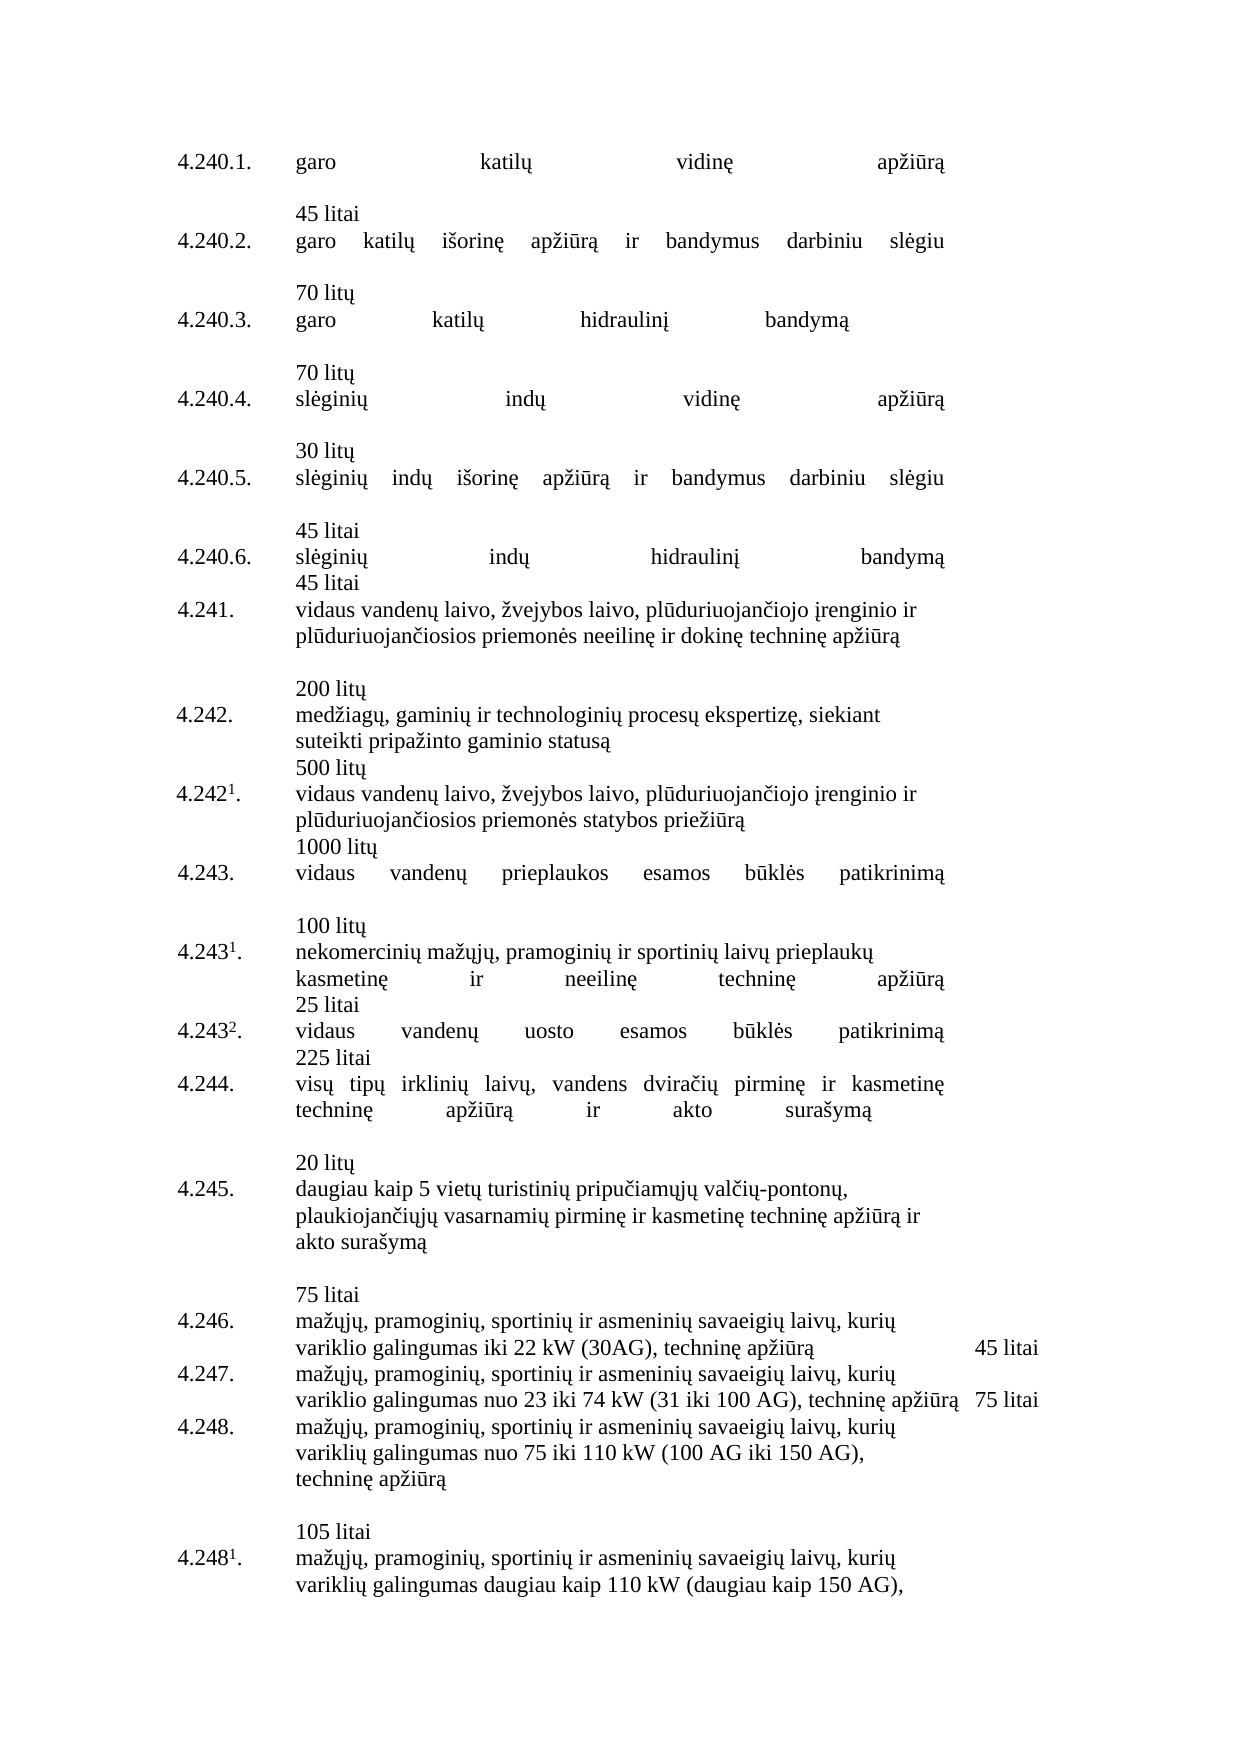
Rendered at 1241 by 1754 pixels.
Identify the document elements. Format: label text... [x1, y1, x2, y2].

text 4.248. mažųjų, pramoginių, sportinių ir asmeninių savaeigių laivų, kurių variklių galingumas nuo 75 iki 110 kW (100 AG iki 150 AG), techninę apžiūrą 105 litai [177, 1413, 945, 1544]
text 4.240.1. garo katilų vidinę apžiūrą 45 litai [177, 148, 945, 227]
text plūduriuojančiosios priemonės statybos priežiūrą 1000 litų [176, 807, 945, 859]
text suteikti pripažinto gaminio statusą 500 litų [176, 727, 945, 780]
text 4.2421. vidaus vandenų laivo, žvejybos laivo, plūduriuojančiojo įrenginio ir [176, 780, 945, 807]
text 4.2432. vidaus vandenų uosto esamos būklės patikrinimą 225 litai [177, 1017, 945, 1070]
text 4.246. mažųjų, pramoginių, sportinių ir asmeninių savaeigių laivų, kurių variklio galingumas iki 22 kW (30AG), techninę apžiūrą 45 litai [177, 1307, 1122, 1360]
text 4.240.6. slėginių indų hidraulinį bandymą 45 litai [177, 543, 945, 596]
text 4.240.4. slėginių indų vidinę apžiūrą 30 litų [177, 385, 945, 464]
text 4.244. visų tipų irklinių laivų, vandens dviračių pirminę ir kasmetinę techninę apžiūrą ir akto surašymą 20 litų [177, 1070, 945, 1176]
text 4.243. vidaus vandenų prieplaukos esamos būklės patikrinimą 100 litų [177, 859, 945, 938]
text 4.2431. nekomercinių mažųjų, pramoginių ir sportinių laivų prieplaukų [177, 938, 945, 965]
text 4.241. vidaus vandenų laivo, žvejybos laivo, plūduriuojančiojo įrenginio ir plūduriuojančiosios priemonės neeilinę ir dokinę techninę apžiūrą 200 litų [177, 596, 945, 701]
text 4.240.5. slėginių indų išorinę apžiūrą ir bandymus darbiniu slėgiu 45 litai [177, 464, 945, 543]
text 4.240.3. garo katilų hidraulinį bandymą 70 litų [177, 306, 945, 385]
text kasmetinę ir neeilinę techninę apžiūrą 25 litai [177, 965, 945, 1017]
text 4.2481. mažųjų, pramoginių, sportinių ir asmeninių savaeigių laivų, kurių variklių galingumas daugiau kaip 110 kW (daugiau kaip 150 AG), [177, 1544, 945, 1597]
text 4.245. daugiau kaip 5 vietų turistinių pripučiamųjų valčių-pontonų, plaukiojančiųjų vasarnamių pirminę ir kasmetinę techninę apžiūrą ir akto surašymą 75 litai [177, 1176, 945, 1307]
text 4.240.2. garo katilų išorinę apžiūrą ir bandymus darbiniu slėgiu 70 litų [177, 227, 945, 306]
text 4.247. mažųjų, pramoginių, sportinių ir asmeninių savaeigių laivų, kurių variklio galingumas nuo 23 iki 74 kW (31 iki 100 AG), techninę apžiūrą 75 litai [177, 1360, 1122, 1413]
text 4.242. medžiagų, gaminių ir technologinių procesų ekspertizę, siekiant [176, 701, 945, 727]
